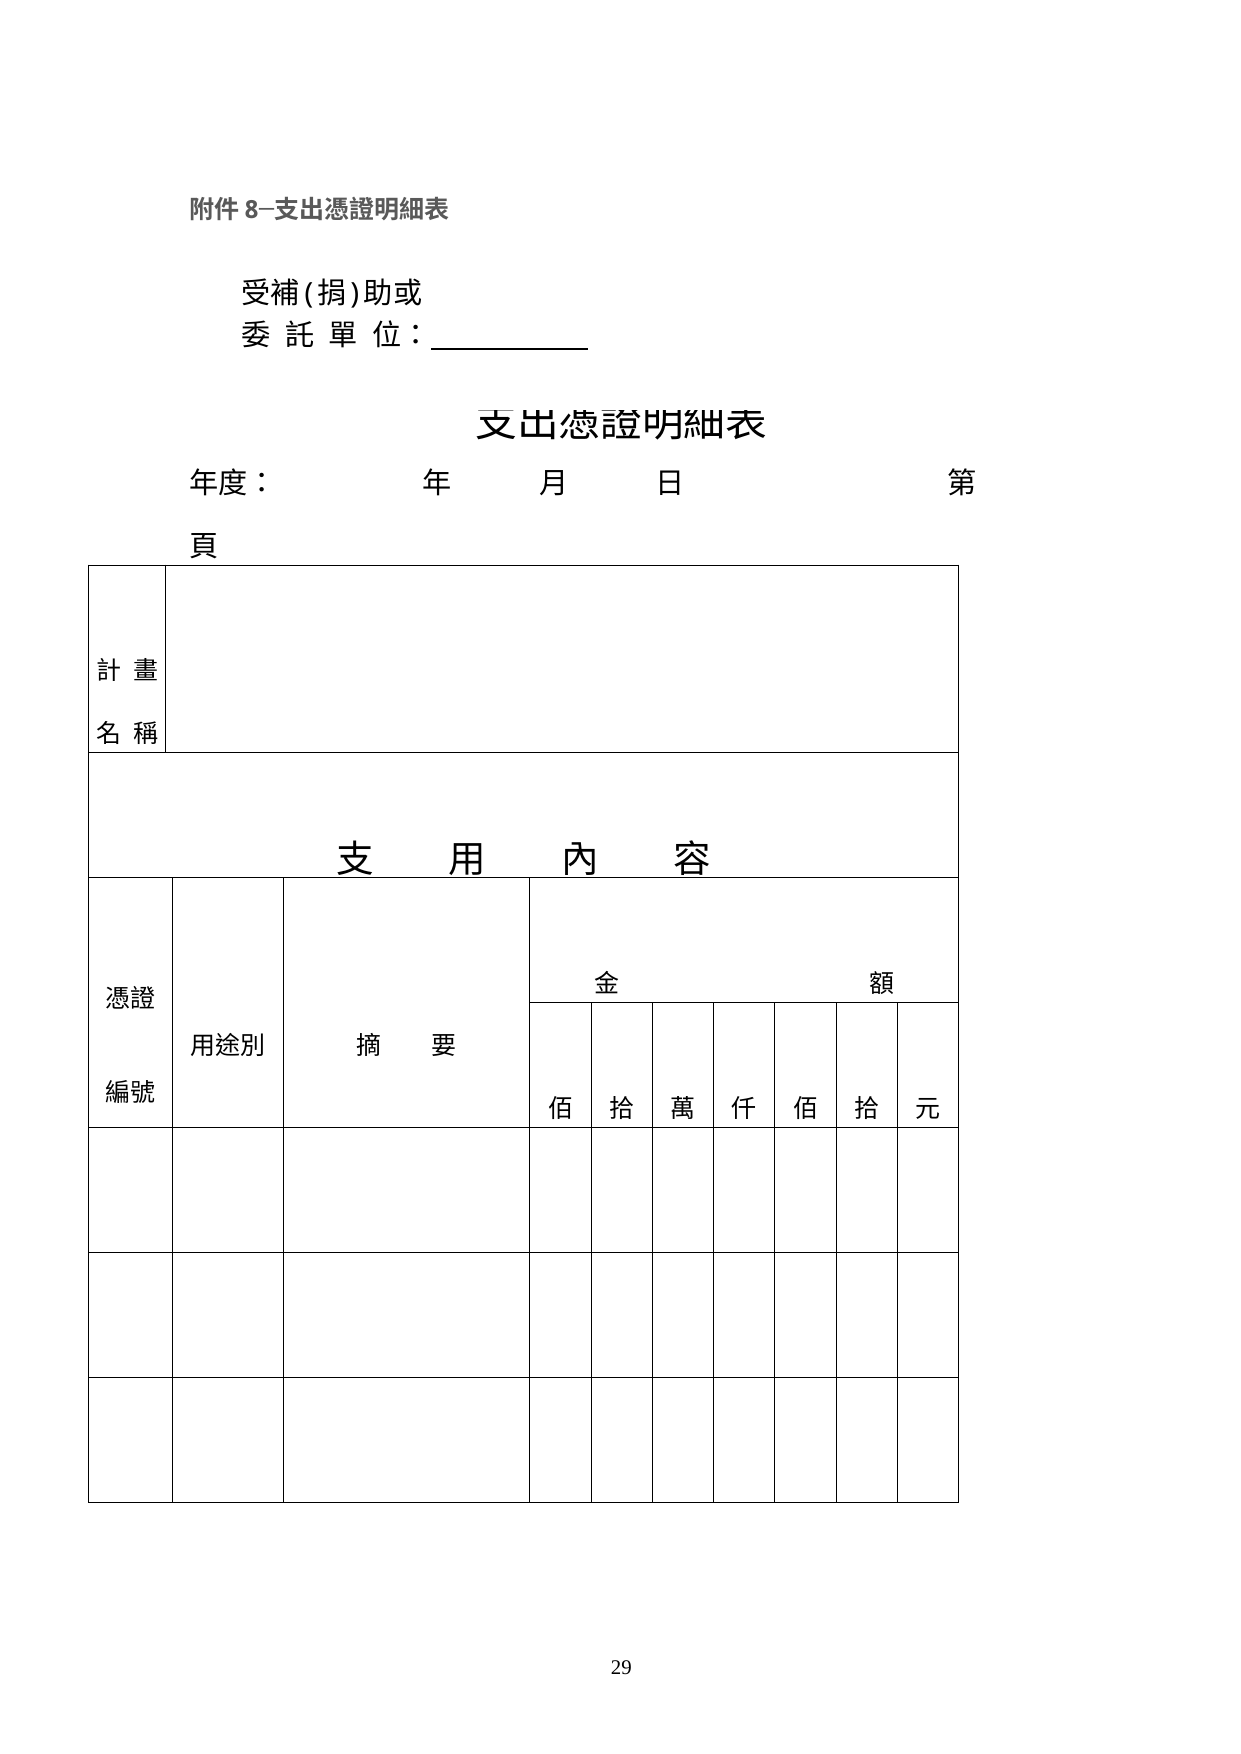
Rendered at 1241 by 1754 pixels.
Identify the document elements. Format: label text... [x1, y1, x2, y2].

table_cell [592, 1253, 652, 1377]
text 年度： 年 月 日 第 頁 [189, 439, 1053, 564]
table_cell [714, 1378, 774, 1502]
text 支出憑證明細表 [497, 410, 551, 439]
table_cell [653, 1128, 713, 1252]
table_cell [530, 1378, 591, 1502]
text 支出憑證明細表 [737, 410, 1053, 439]
table_cell [284, 1378, 529, 1502]
text 支出憑證明細表 [539, 410, 663, 439]
table_cell 憑證 編號 [89, 878, 172, 1127]
table_cell [714, 1128, 774, 1252]
table_cell 摘 要 [284, 878, 529, 1127]
table_header [166, 566, 958, 752]
text 支出憑證明細表 [189, 377, 494, 439]
table_cell [837, 1378, 897, 1502]
text 支出憑證明細表 [705, 410, 744, 439]
text 支出憑證明細表 [487, 420, 505, 429]
text 支出憑證明細表 [482, 434, 510, 439]
table_cell [592, 1378, 652, 1502]
text 附件8─支出憑證明細表 [189, 189, 1053, 226]
text 支出憑證明細表 [679, 410, 702, 439]
table_cell [173, 1253, 283, 1377]
table_cell [775, 1378, 836, 1502]
table_cell [837, 1128, 897, 1252]
table_cell [530, 1128, 591, 1252]
table_cell [173, 1378, 283, 1502]
table_cell [775, 1128, 836, 1252]
table_cell [653, 1378, 713, 1502]
table_cell [898, 1253, 958, 1377]
table_cell [898, 1128, 958, 1252]
text 支出憑證明細表 [659, 426, 678, 439]
table_cell 拾 [592, 1003, 652, 1127]
table_cell [592, 1128, 652, 1252]
table_cell 拾 [837, 1003, 897, 1127]
table_cell 用途別 [173, 878, 283, 1127]
text 委 託 單 位： [241, 312, 1112, 354]
table_cell [89, 1253, 172, 1377]
table_cell 萬 [653, 1003, 713, 1127]
table_cell [284, 1128, 529, 1252]
table_cell 元 [898, 1003, 958, 1127]
table_cell 仟 [714, 1003, 774, 1127]
table_cell [89, 1378, 172, 1502]
table_cell [653, 1253, 713, 1377]
table_cell [89, 1128, 172, 1252]
table_cell 支 用 內 容 [89, 753, 958, 877]
table_cell [898, 1378, 958, 1502]
table_cell 佰 [775, 1003, 836, 1127]
text 受補(捐)助或 [241, 271, 1112, 312]
table_cell 佰 [530, 1003, 591, 1127]
table_cell [284, 1253, 529, 1377]
table_cell [837, 1253, 897, 1377]
table_header 計 畫 名 稱 [89, 566, 165, 752]
table_cell [530, 1253, 591, 1377]
table_cell [173, 1128, 283, 1252]
table_cell [775, 1253, 836, 1377]
table_cell 金 額 [530, 878, 958, 1002]
table_cell [714, 1253, 774, 1377]
